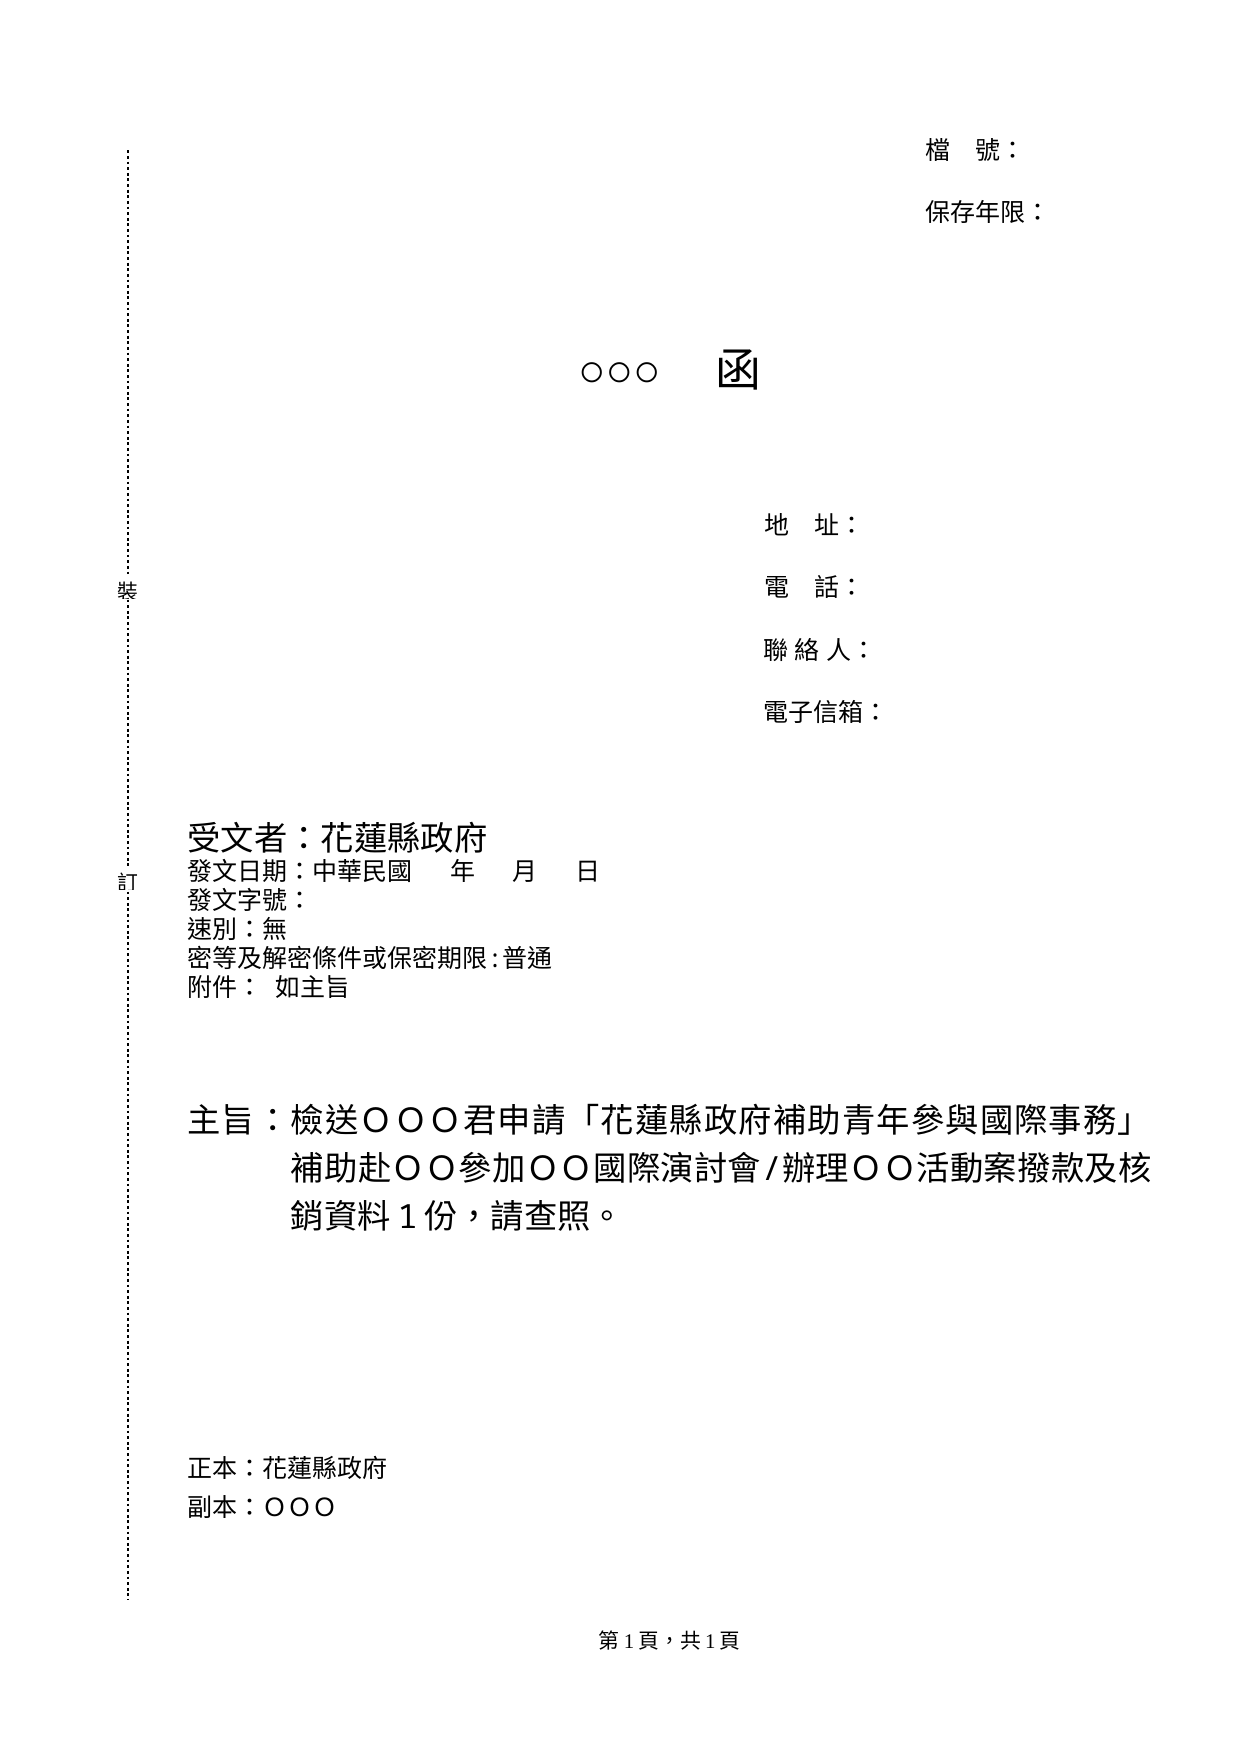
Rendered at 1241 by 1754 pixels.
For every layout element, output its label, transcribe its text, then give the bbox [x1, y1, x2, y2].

text 密等及解密條件或保密期限:普通 [187, 944, 1152, 973]
text 發文日期：中華民國 年 月 日 [187, 857, 1152, 886]
text 電話： [762, 544, 1152, 607]
text 受文者：花蓮縣政府 [187, 794, 1152, 857]
text 速別：無 [187, 915, 1152, 944]
text 主旨：檢送ＯＯＯ君申請「花蓮縣政府補助青年參與國際事務」補助赴ＯＯ參加ＯＯ國際演討會/辦理ＯＯ活動案撥款及核銷資料1份，請查照。 [187, 1094, 1152, 1238]
text 保存年限： [187, 169, 1152, 232]
text 電子信箱： [762, 669, 1152, 732]
text 正本：花蓮縣政府 [187, 1425, 1152, 1488]
text 聯絡人： [762, 607, 1152, 669]
text 檔號： [0, 107, 1152, 169]
text 發文字號： [187, 886, 1152, 915]
text 地址： [762, 482, 1236, 544]
text 附件： 如主旨 [187, 973, 1152, 1002]
text ○○○ 函 [187, 294, 1152, 419]
text 副本：ＯＯＯ [187, 1488, 1152, 1524]
